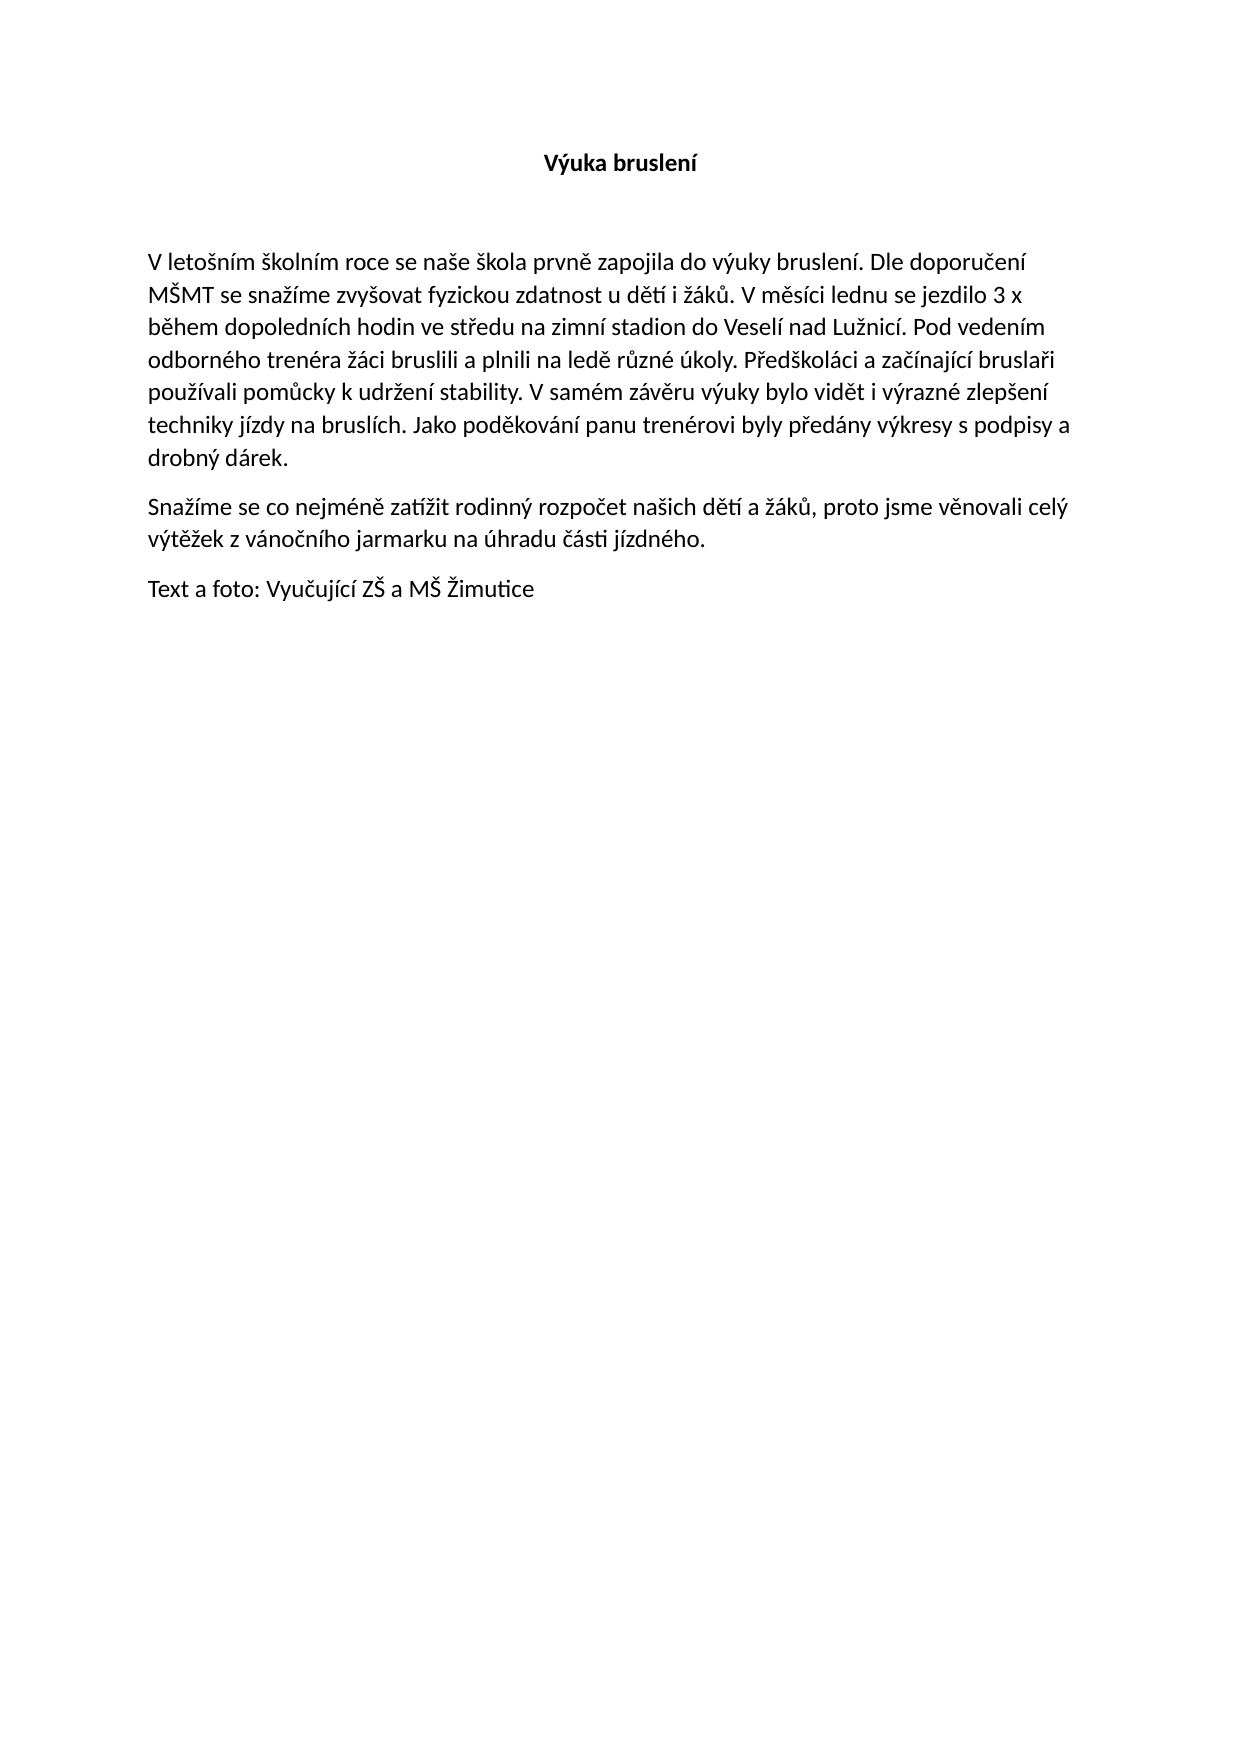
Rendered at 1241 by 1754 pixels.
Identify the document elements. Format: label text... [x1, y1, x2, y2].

text V letošním školním roce se naše škola prvně zapojila do výuky bruslení. Dle doporučení MŠMT se snažíme zvyšovat fyzickou zdatnost u dětí i žáků. V měsíci lednu se jezdilo 3 x během dopoledních hodin ve středu na zimní stadion do Veselí nad Lužnicí. Pod vedením odborného trenéra žáci bruslili a plnili na ledě různé úkoly. Předškoláci a začínající bruslaři používali pomůcky k udržení stability. V samém závěru výuky bylo vidět i výrazné zlepšení techniky jízdy na bruslích. Jako poděkování panu trenérovi byly předány výkresy s podpisy a drobný dárek. [148, 246, 1093, 472]
text Text a foto: Vyučující ZŠ a MŠ Žimutice [148, 573, 1093, 603]
text Snažíme se co nejméně zatížit rodinný rozpočet našich dětí a žáků, proto jsme věnovali celý výtěžek z vánočního jarmarku na úhradu části jízdného. [148, 491, 1093, 554]
text Výuka bruslení [148, 148, 1093, 178]
